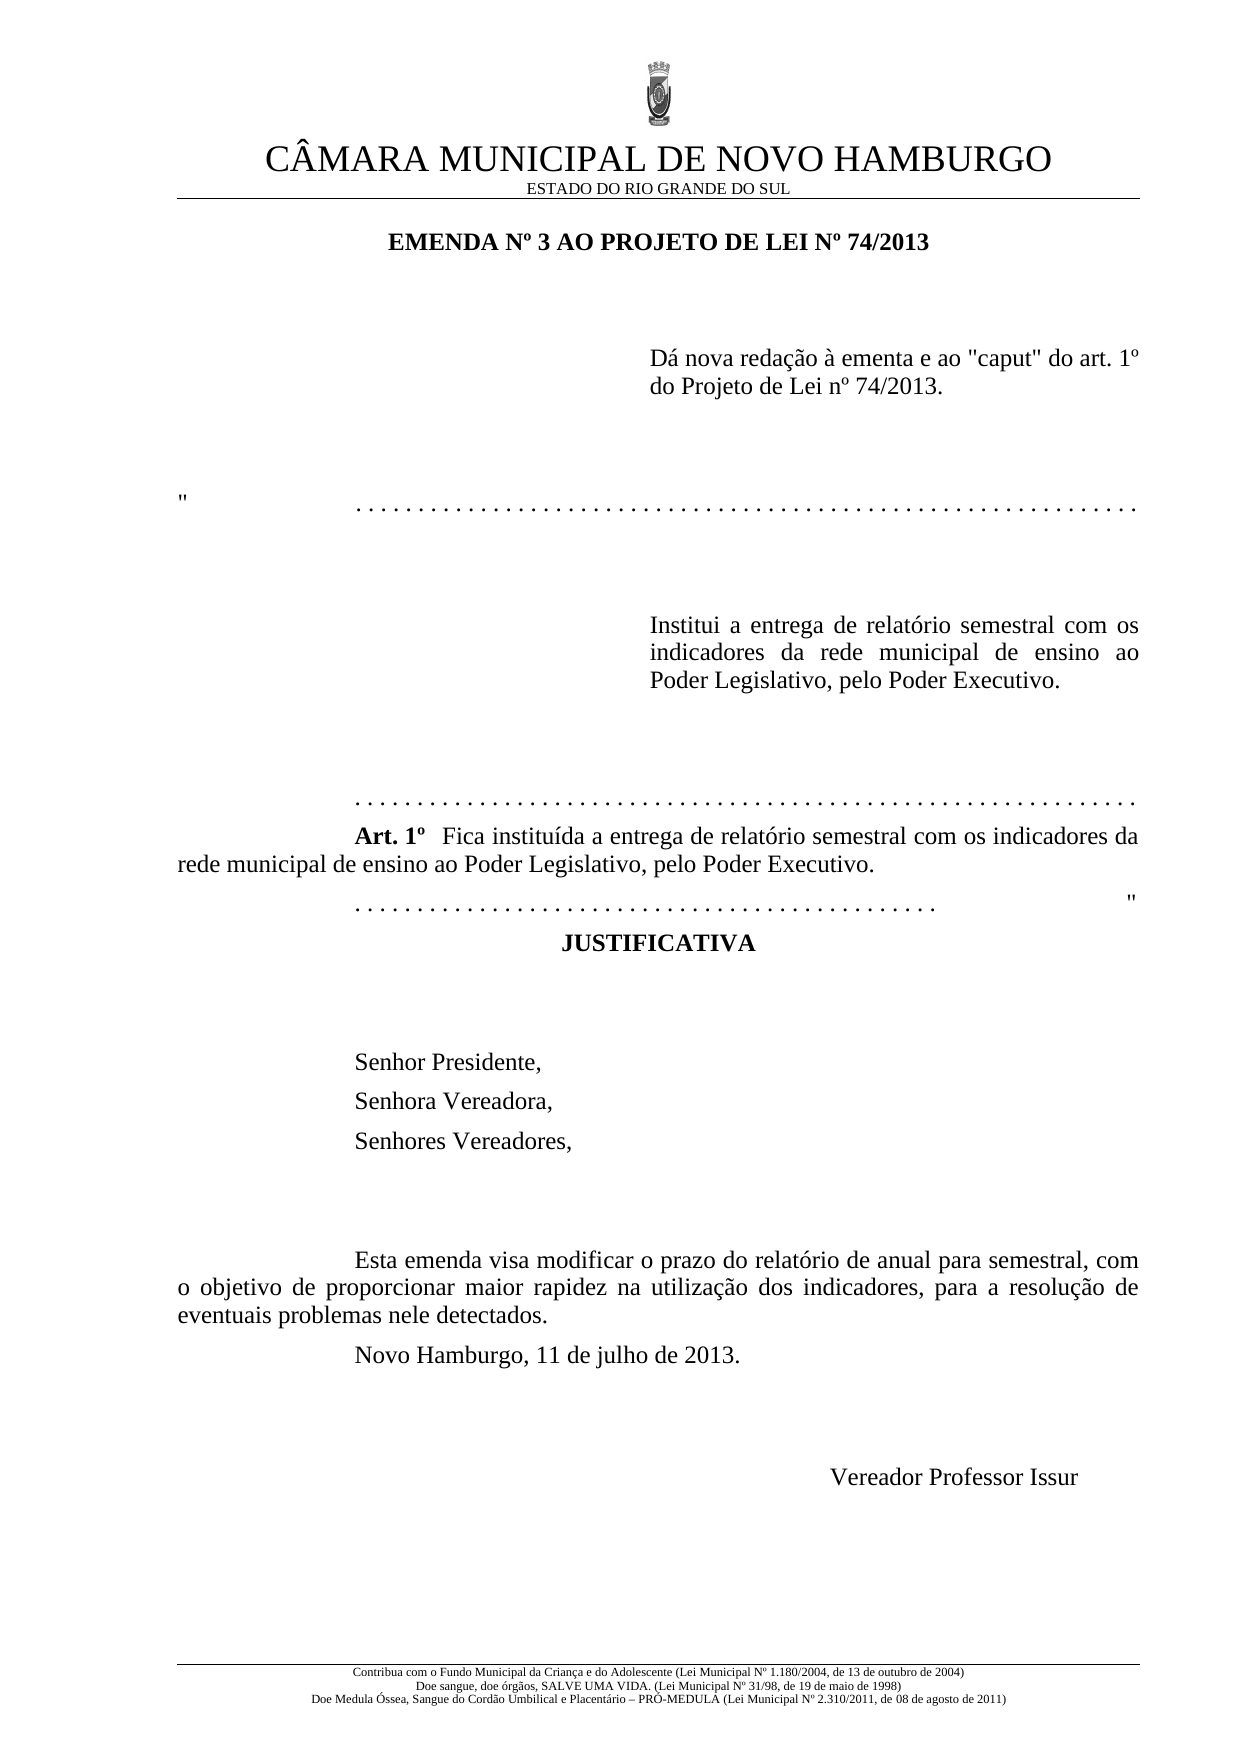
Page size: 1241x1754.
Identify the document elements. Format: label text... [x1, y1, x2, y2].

text Dá nova redação à ementa e ao "caput" do art. 1º do Projeto de Lei nº 74/2013. [649, 344, 1140, 400]
text JUSTIFICATIVA [177, 929, 1140, 957]
text Novo Hamburgo, 11 de julho de 2013. [177, 1341, 1140, 1368]
text Art. 1º Fica instituída a entrega de relatório semestral com os indicadores da rede municipal de ensino ao Poder Legislativo, pelo Poder Executivo. [177, 822, 1140, 878]
text Senhora Vereadora, [177, 1087, 1140, 1115]
text Senhor Presidente, [177, 1048, 1140, 1076]
text Esta emenda visa modificar o prazo do relatório de anual para semestral, com o objetivo de proporcionar maior rapidez na utilização dos indicadores, para a resolução de eventuais problemas nele detectados. [177, 1246, 1140, 1329]
text Vereador Professor Issur [768, 1463, 1140, 1491]
text " . . . . . . . . . . . . . . . . . . . . . . . . . . . . . . . . . . . . . . . . . . . . . . . . . . . . . . . . . . . . . . . [177, 489, 1140, 516]
text Institui a entrega de relatório semestral com os indicadores da rede municipal de ensino ao Poder Legislativo, pelo Poder Executivo. [649, 611, 1140, 694]
text EMENDA Nº 3 AO PROJETO DE LEI Nº 74/2013 [177, 228, 1140, 256]
text Senhores Vereadores, [177, 1127, 1140, 1155]
text . . . . . . . . . . . . . . . . . . . . . . . . . . . . . . . . . . . . . . . . . . . . . . . . . . . . . . . . . . . . . . . [177, 783, 1140, 810]
text . . . . . . . . . . . . . . . . . . . . . . . . . . . . . . . . . . . . . . . . . . . . . . . " [177, 889, 1140, 917]
